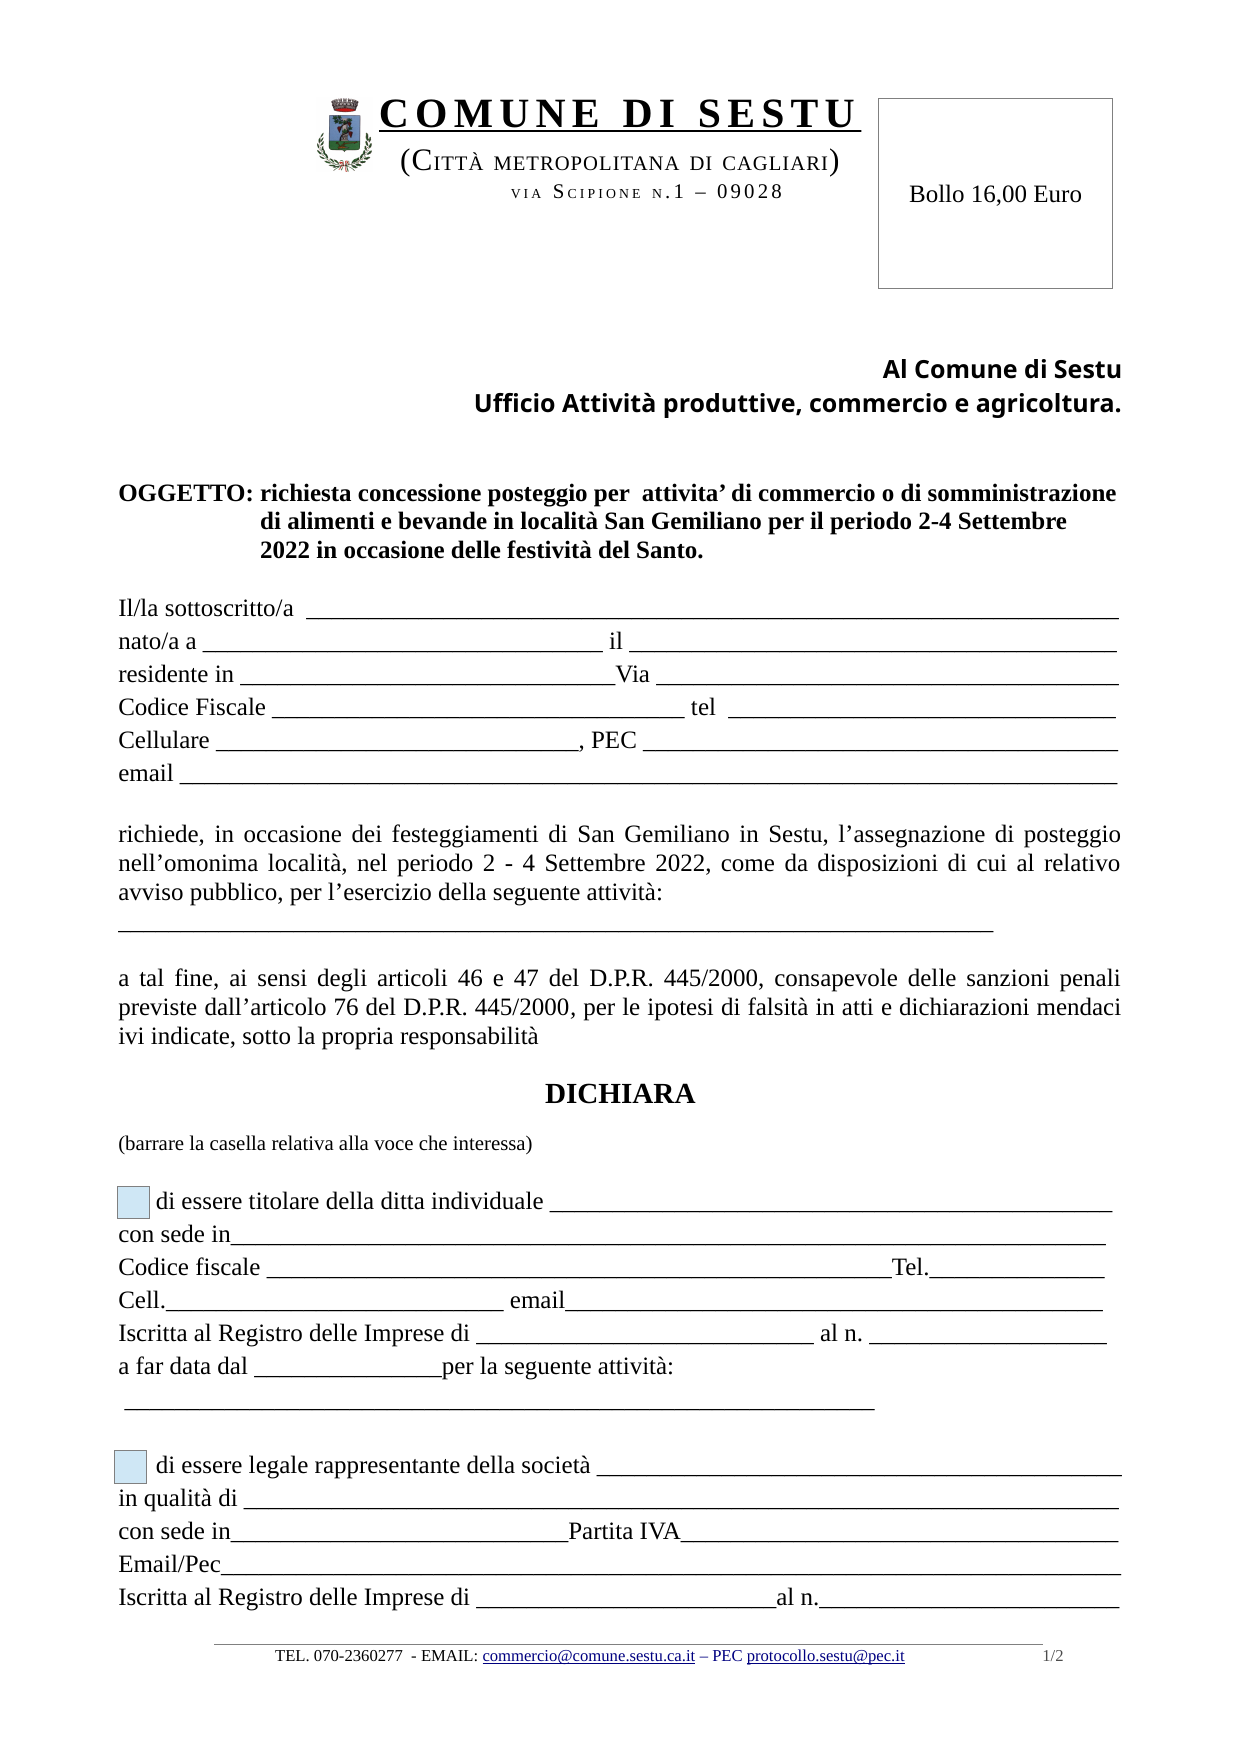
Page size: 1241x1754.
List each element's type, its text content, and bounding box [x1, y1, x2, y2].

text ____________________________________________________________ [118, 1384, 1122, 1413]
text nato/a a ________________________________ il _______________________________________ [118, 626, 1122, 654]
text Cell.___________________________ email___________________________________________ [118, 1285, 1122, 1314]
text Iscritta al Registro delle Imprese di ________________________al n.________________________ [118, 1582, 1122, 1611]
text richiede, in occasione dei festeggiamenti di San Gemiliano in Sestu, l’assegnazione di posteggio nell’omonima località, nel periodo 2 - 4 Settembre 2022, come da disposizioni di cui al relativo avviso pubblico, per l’esercizio della seguente attività: [118, 819, 1122, 906]
text OGGETTO: richiesta concessione posteggio per attivita’ di commercio o di somministrazione di alimenti e bevande in località San Gemiliano per il periodo 2-4 Settembre 2022 in occasione delle festività del Santo. [118, 478, 1122, 564]
text COMUNE DI SESTU [118, 88, 1122, 173]
text con sede in______________________________________________________________________ [118, 1219, 1116, 1248]
text Cellulare _____________________________, PEC ______________________________________ [118, 725, 1122, 753]
text ______________________________________________________________________ [118, 906, 1122, 934]
text in qualità di ______________________________________________________________________ [118, 1483, 1122, 1512]
text a tal fine, ai sensi degli articoli 46 e 47 del D.P.R. 445/2000, consapevole delle sanzioni penali previste dall’articolo 76 del D.P.R. 445/2000, per le ipotesi di falsità in atti e dichiarazioni mendaci ivi indicate, sotto la propria responsabilità [118, 963, 1122, 1049]
text via Scipione n.1 – 09028 [118, 177, 878, 203]
text (Città metropolitana di cagliari) [118, 141, 878, 177]
text Codice fiscale __________________________________________________Tel.______________ [118, 1252, 1122, 1281]
text Il/la sottoscritto/a _________________________________________________________________ [118, 593, 1122, 621]
text Email/Pec________________________________________________________________________ [118, 1549, 1122, 1578]
text con sede in___________________________Partita IVA___________________________________ [118, 1516, 1122, 1545]
text Ufficio Attività produttive, commercio e agricoltura. [118, 386, 1122, 420]
text Iscritta al Registro delle Imprese di ___________________________ al n. ___________________ [118, 1318, 1122, 1347]
text Codice Fiscale _________________________________ tel _______________________________ [118, 692, 1122, 721]
text a far data dal _______________per la seguente attività: [118, 1351, 1122, 1380]
text residente in ______________________________Via _____________________________________ [118, 659, 1122, 687]
text di essere titolare della ditta individuale _____________________________________________ [150, 1186, 1122, 1215]
text (barrare la casella relativa alla voce che interessa) [118, 1131, 1122, 1155]
text di essere legale rappresentante della società __________________________________________ [147, 1450, 1122, 1479]
text email ___________________________________________________________________________ [118, 758, 1122, 787]
text DICHIARA [118, 1076, 1122, 1109]
text Al Comune di Sestu [118, 352, 1122, 386]
